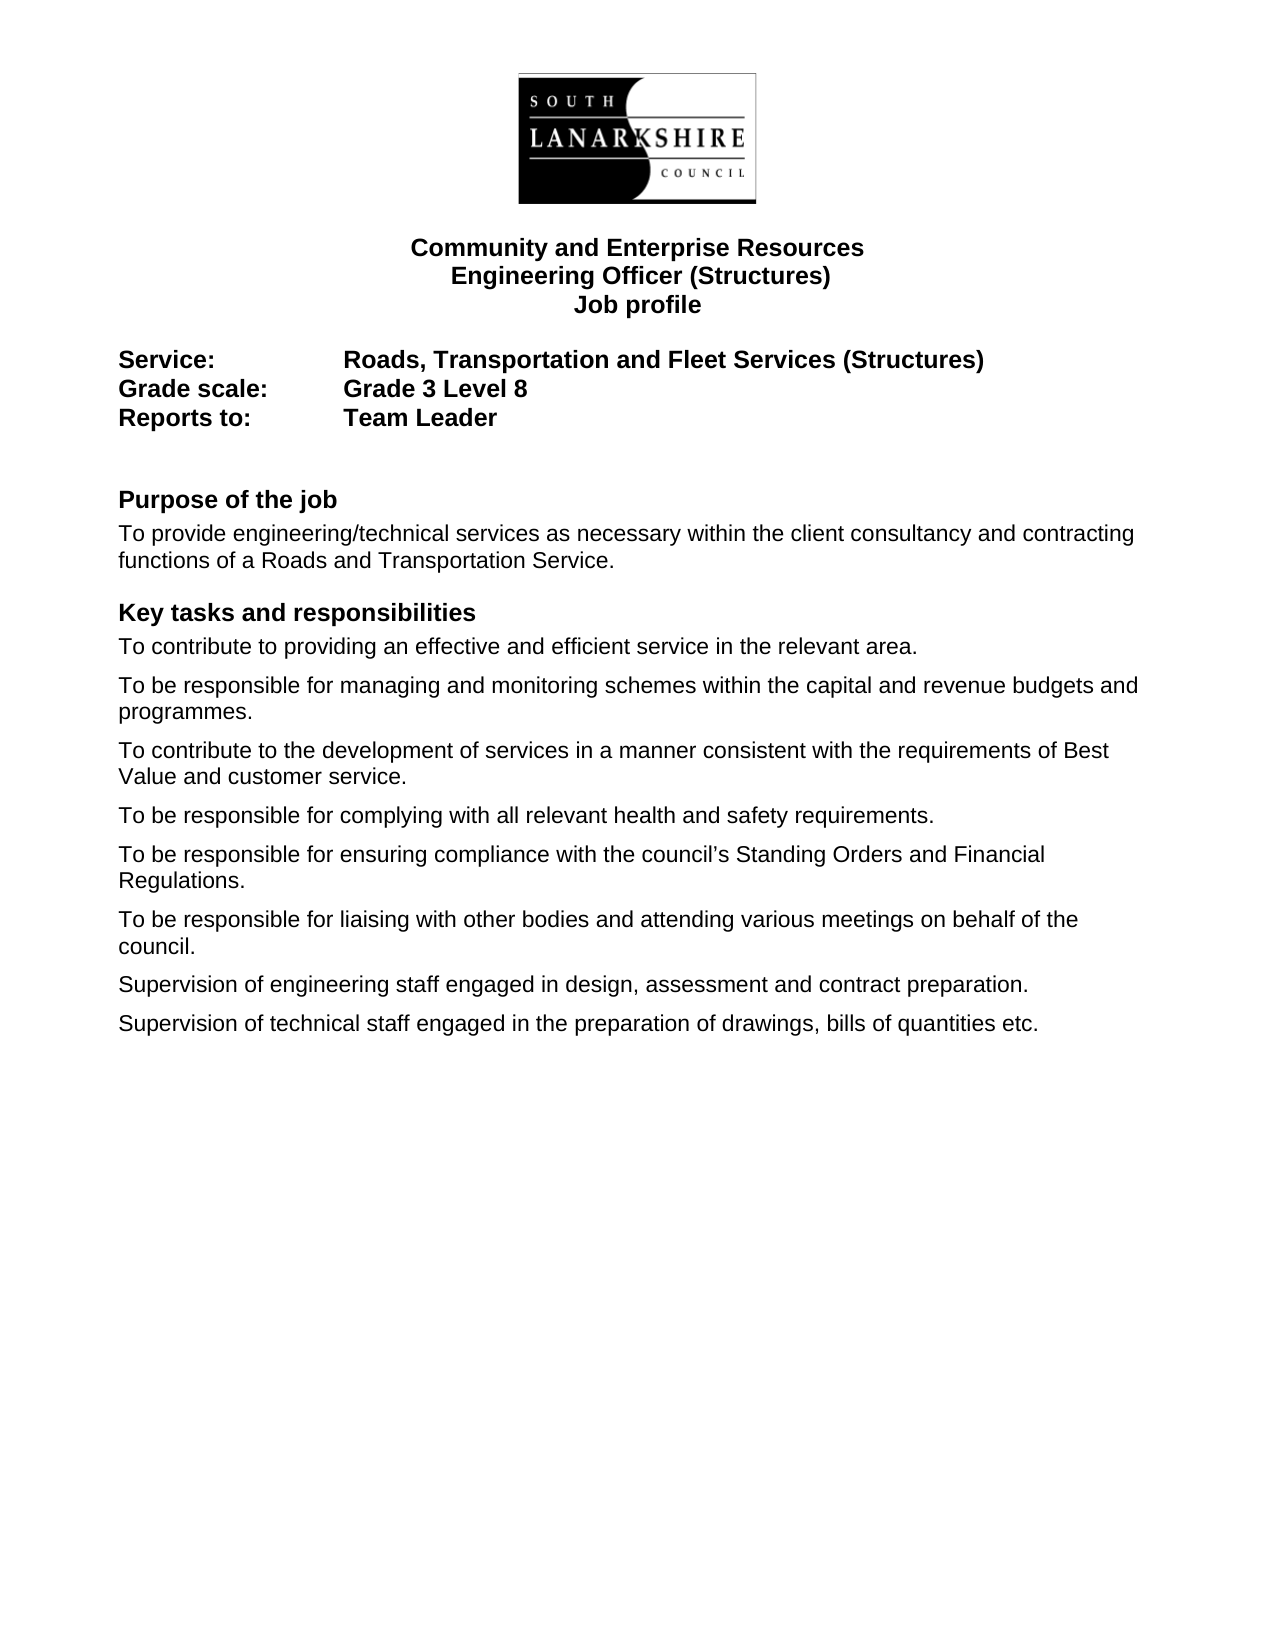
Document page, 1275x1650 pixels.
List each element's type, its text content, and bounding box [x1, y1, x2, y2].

text Grade scale: Grade 3 Level 8 [118, 374, 1157, 403]
text Supervision of technical staff engaged in the preparation of drawings, bills of quantities etc. [118, 1010, 1157, 1037]
text Reports to: Team Leader [118, 403, 1157, 431]
text Supervision of engineering staff engaged in design, assessment and contract preparation. [118, 971, 1157, 998]
subtitle Community and Enterprise Resources Engineering Officer (Structures) Job profile [118, 233, 1157, 319]
text Service: Roads, Transportation and Fleet Services (Structures) [118, 345, 1157, 374]
subtitle Purpose of the job [118, 485, 1157, 514]
text To contribute to providing an effective and efficient service in the relevant area. [118, 633, 1157, 659]
text To be responsible for managing and monitoring schemes within the capital and revenue budgets and programmes. [118, 672, 1157, 724]
subtitle Key tasks and responsibilities [118, 598, 1157, 627]
text To be responsible for complying with all relevant health and safety requirements. [118, 802, 1157, 828]
text To provide engineering/technical services as necessary within the client consultancy and contracting functions of a Roads and Transportation Service. [118, 520, 1157, 573]
text To be responsible for ensuring compliance with the council’s Standing Orders and Financial Regulations. [118, 841, 1157, 894]
text To be responsible for liaising with other bodies and attending various meetings on behalf of the council. [118, 906, 1157, 959]
text To contribute to the development of services in a manner consistent with the requirements of Best Value and customer service. [118, 737, 1157, 790]
